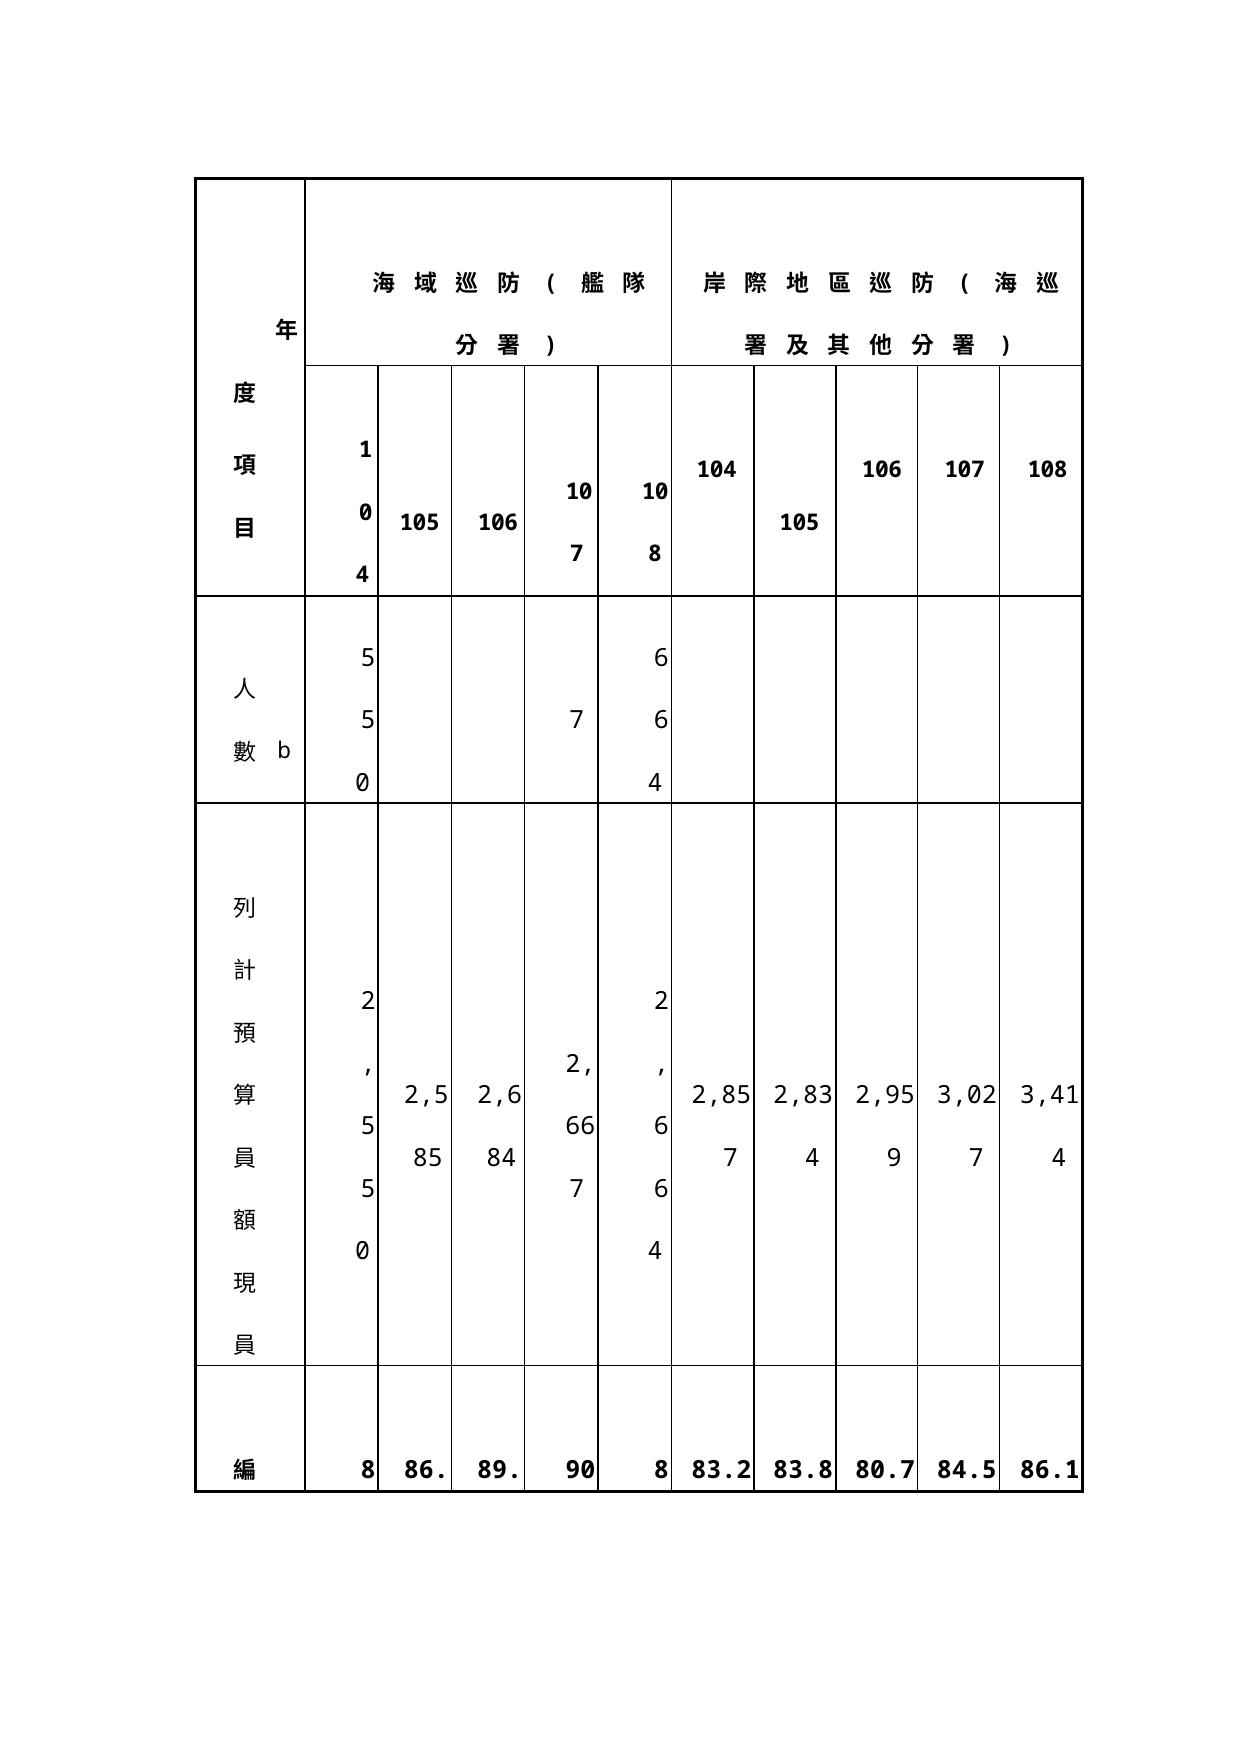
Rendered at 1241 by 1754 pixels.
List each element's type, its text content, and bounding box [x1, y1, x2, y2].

table_cell 108 [599, 366, 671, 595]
table_cell 2,857 [672, 804, 753, 1365]
table_header 海域巡防(艦隊分署) [306, 180, 671, 365]
table_cell 3,027 [918, 804, 999, 1365]
table_cell [918, 597, 999, 802]
table_cell [755, 597, 835, 802]
table_header 年度 項目 [197, 180, 304, 595]
table_cell 107 [918, 366, 999, 595]
table_cell [1000, 597, 1081, 802]
table_cell 105 [755, 366, 835, 595]
table_cell 2,684 [452, 804, 524, 1365]
table_cell 550 [306, 597, 377, 802]
table_cell 人數b [197, 597, 304, 802]
table_cell 2,550 [306, 804, 377, 1365]
table_cell 3,414 [1000, 804, 1081, 1365]
table_cell 664 [599, 597, 671, 802]
table_cell 105 [379, 366, 451, 595]
table_cell [452, 597, 524, 802]
table_cell 編 [197, 1366, 304, 1490]
table_cell 2,959 [837, 804, 917, 1365]
table_cell [837, 597, 917, 802]
table_cell 列計預算員額現員 [197, 804, 304, 1365]
table_cell 2,834 [755, 804, 835, 1365]
table_cell 8 [599, 1366, 671, 1490]
table_cell 2,664 [599, 804, 671, 1365]
table_header 岸際地區巡防(海巡署及其他分署) [672, 180, 1081, 365]
table_cell 90 [525, 1366, 597, 1490]
table_cell 84.5 [918, 1366, 999, 1490]
table_cell 104 [672, 366, 753, 595]
table_cell 89. [452, 1366, 524, 1490]
table_cell 83.2 [672, 1366, 753, 1490]
table_cell 2,585 [379, 804, 451, 1365]
table_cell 104 [306, 366, 377, 595]
table_cell 8 [306, 1366, 377, 1490]
table_cell 83.8 [755, 1366, 835, 1490]
table_cell 106 [452, 366, 524, 595]
table_cell [672, 597, 753, 802]
table_cell 86. [379, 1366, 451, 1490]
table_cell 108 [1000, 366, 1081, 595]
table_cell 80.7 [837, 1366, 917, 1490]
table_cell 86.1 [1000, 1366, 1081, 1490]
table_cell 107 [525, 366, 597, 595]
table_cell 7 [525, 597, 597, 802]
table_cell [379, 597, 451, 802]
table_cell 2,667 [525, 804, 597, 1365]
table_cell 106 [837, 366, 917, 595]
